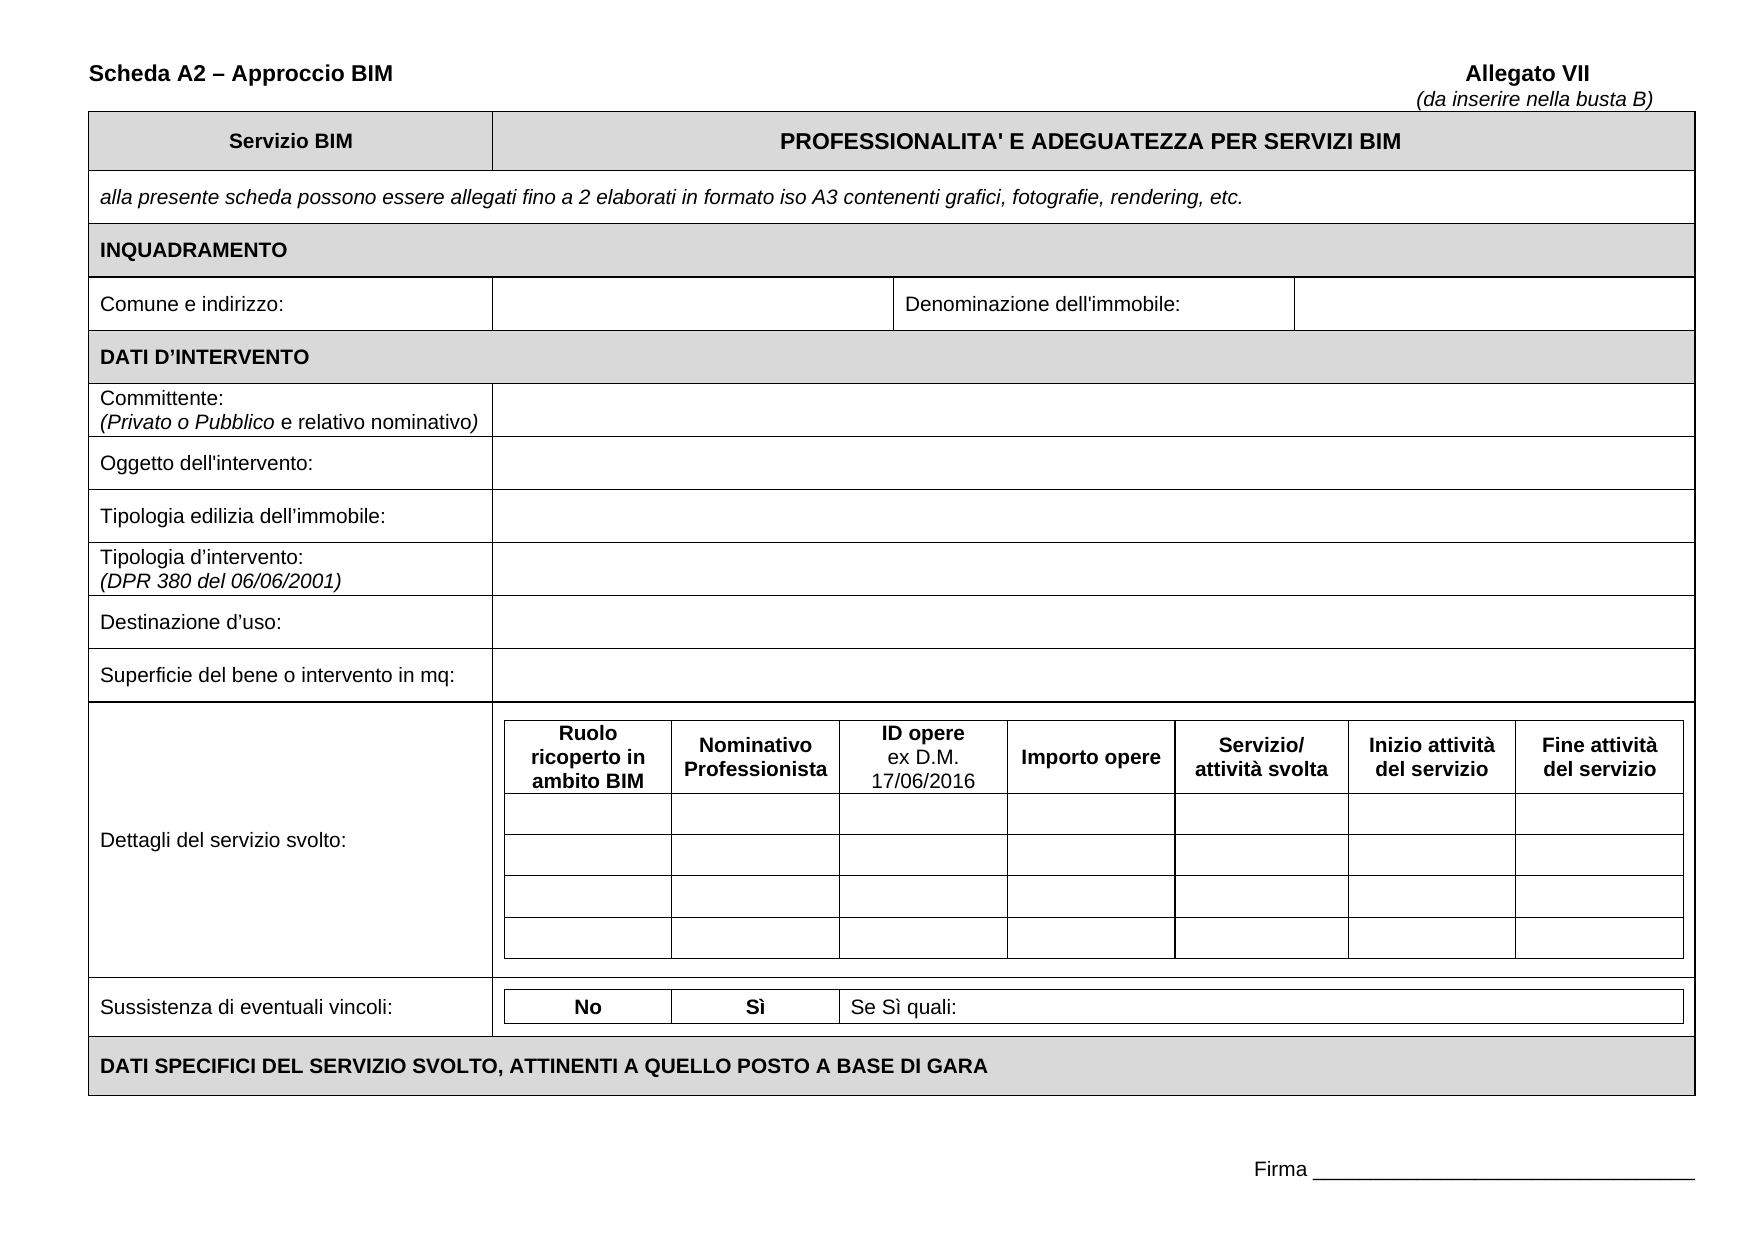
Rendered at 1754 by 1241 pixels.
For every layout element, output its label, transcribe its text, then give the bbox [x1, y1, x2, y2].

table_cell DATI D’INTERVENTO [89, 331, 1694, 383]
table_cell [1516, 835, 1683, 875]
table_cell [1516, 794, 1683, 834]
table_cell Tipologia edilizia dell’immobile: [89, 490, 492, 542]
table_header No [505, 990, 671, 1023]
table_cell [1349, 835, 1515, 875]
table_cell Superficie del bene o intervento in mq: [89, 649, 492, 701]
table_cell [493, 437, 1694, 489]
table_cell [1176, 918, 1348, 958]
table_cell [1349, 918, 1515, 958]
table_cell [505, 918, 671, 958]
table_header Inizio attività del servizio [1349, 721, 1515, 793]
table_cell [493, 543, 1694, 595]
table_cell Committente: (Privato o Pubblico e relativo nominativo) [89, 384, 492, 436]
table_cell [493, 490, 1694, 542]
table_cell [672, 835, 839, 875]
table_cell [493, 703, 1694, 977]
table_cell [1349, 876, 1515, 917]
table_cell [493, 649, 1694, 701]
table_cell [1008, 918, 1174, 958]
table_header Sì [672, 990, 839, 1023]
table_cell Sussistenza di eventuali vincoli: [89, 978, 492, 1036]
table_cell [1008, 835, 1174, 875]
table_header Importo opere [1008, 721, 1174, 793]
table_cell Dettagli del servizio svolto: [89, 703, 492, 977]
table_cell alla presente scheda possono essere allegati fino a 2 elaborati in formato iso A3 contenenti grafici, fotografie, rendering, etc. [89, 171, 1694, 223]
table_cell [493, 384, 1694, 436]
table_header Nominativo Professionista [672, 721, 839, 793]
table_cell Denominazione dell'immobile: [894, 278, 1294, 329]
table_cell [840, 794, 1007, 834]
table_cell [505, 876, 671, 917]
table_cell [493, 978, 1694, 1036]
table_cell [1008, 876, 1174, 917]
table_cell [1176, 835, 1348, 875]
table_cell [505, 835, 671, 875]
table_cell [840, 835, 1007, 875]
table_cell Oggetto dell'intervento: [89, 437, 492, 489]
table_cell DATI SPECIFICI DEL SERVIZIO SVOLTO, ATTINENTI A QUELLO POSTO A BASE DI GARA [89, 1037, 1694, 1095]
table_header Servizio/attività svolta [1176, 721, 1348, 793]
table_cell [1176, 876, 1348, 917]
table_header Fine attività del servizio [1516, 721, 1683, 793]
table_header PROFESSIONALITA' E ADEGUATEZZA PER SERVIZI BIM [493, 112, 1694, 170]
table_cell Tipologia d’intervento: (DPR 380 del 06/06/2001) [89, 543, 492, 595]
table_cell [505, 794, 671, 834]
table_cell [1295, 278, 1694, 329]
table_cell [672, 876, 839, 917]
table_cell Comune e indirizzo: [89, 278, 492, 329]
table_cell INQUADRAMENTO [89, 224, 1694, 276]
table_cell [493, 596, 1694, 648]
table_cell Destinazione d’uso: [89, 596, 492, 648]
table_header Se Sì quali: [840, 990, 1683, 1023]
table_cell [840, 918, 1007, 958]
table_cell [672, 918, 839, 958]
table_cell [1516, 918, 1683, 958]
table_header Ruolo ricoperto in ambito BIM [505, 721, 671, 793]
table_header Servizio BIM [89, 112, 492, 170]
table_cell [1349, 794, 1515, 834]
table_cell [1008, 794, 1174, 834]
table_cell [840, 876, 1007, 917]
table_cell [672, 794, 839, 834]
table_cell [1516, 876, 1683, 917]
table_cell [493, 278, 893, 329]
table_cell [1176, 794, 1348, 834]
table_header ID opere ex D.M. 17/06/2016 [840, 721, 1007, 793]
